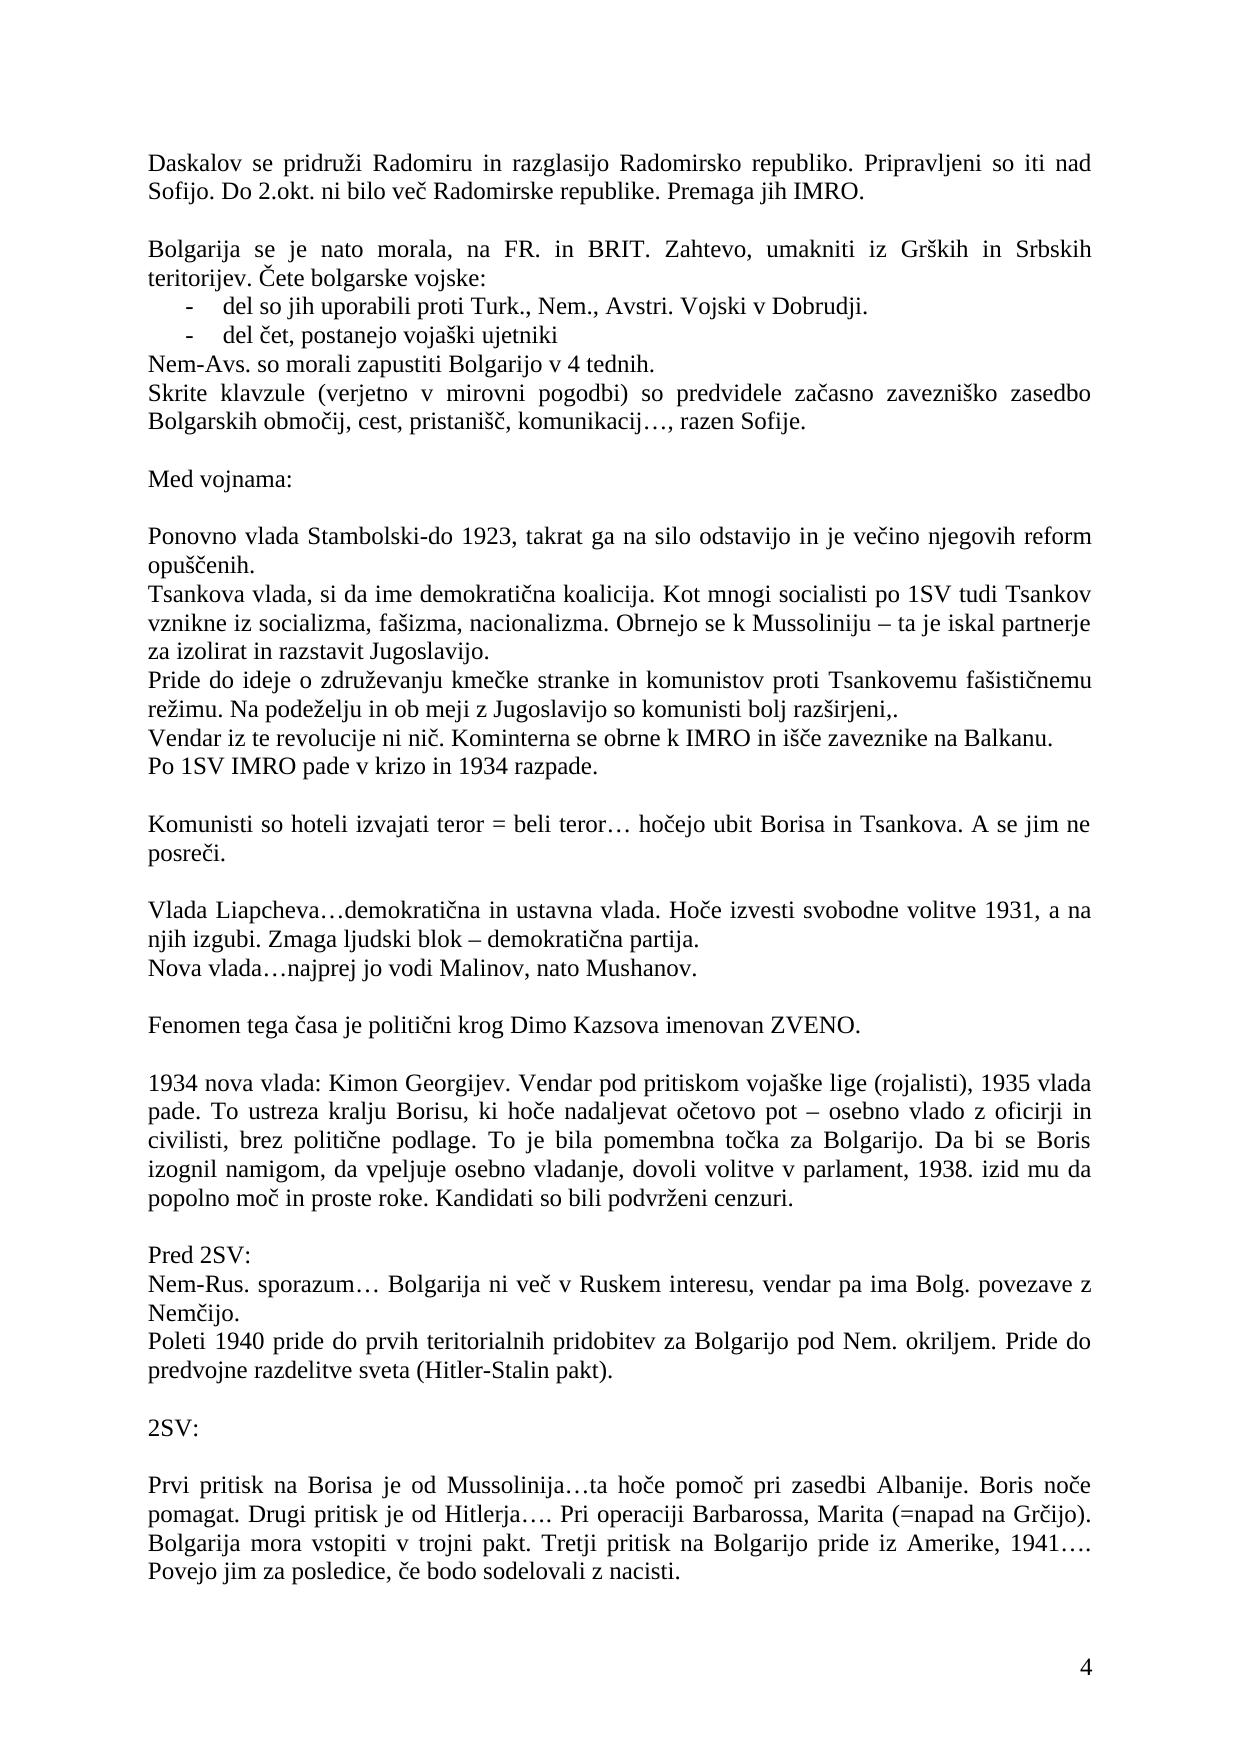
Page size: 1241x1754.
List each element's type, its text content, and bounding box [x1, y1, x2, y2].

text Komunisti so hoteli izvajati teror = beli teror… hočejo ubit Borisa in Tsankova. A se jim ne posreči. [148, 809, 1093, 866]
text Fenomen tega časa je politični krog Dimo Kazsova imenovan ZVENO. [148, 1010, 1093, 1039]
text Ponovno vlada Stambolski-do 1923, takrat ga na silo odstavijo in je večino njegovih reform opuščenih. [148, 521, 1093, 579]
text Po 1SV IMRO pade v krizo in 1934 razpade. [148, 751, 1093, 780]
text Poleti 1940 pride do prvih teritorialnih pridobitev za Bolgarijo pod Nem. okriljem. Pride do predvojne razdelitve sveta (Hitler-Stalin pakt). [148, 1326, 1093, 1384]
text Nem-Rus. sporazum… Bolgarija ni več v Ruskem interesu, vendar pa ima Bolg. povezave z Nemčijo. [148, 1269, 1093, 1326]
text Daskalov se pridruži Radomiru in razglasijo Radomirsko republiko. Pripravljeni so iti nad Sofijo. Do 2.okt. ni bilo več Radomirske republike. Premaga jih IMRO. [148, 148, 1093, 205]
text Vendar iz te revolucije ni nič. Kominterna se obrne k IMRO in išče zaveznike na Balkanu. [148, 723, 1093, 751]
text Tsankova vlada, si da ime demokratična koalicija. Kot mnogi socialisti po 1SV tudi Tsankov vznikne iz socializma, fašizma, nacionalizma. Obrnejo se k Mussoliniju – ta je iskal partnerje za izolirat in razstavit Jugoslavijo. [148, 579, 1093, 665]
text Nem-Avs. so morali zapustiti Bolgarijo v 4 tednih. [148, 349, 1093, 378]
text 1934 nova vlada: Kimon Georgijev. Vendar pod pritiskom vojaške lige (rojalisti), 1935 vlada pade. To ustreza kralju Borisu, ki hoče nadaljevat očetovo pot – osebno vlado z oficirji in civilisti, brez politične podlage. To je bila pomembna točka za Bolgarijo. Da bi se Boris izognil namigom, da vpeljuje osebno vladanje, dovoli volitve v parlament, 1938. izid mu da popolno moč in proste roke. Kandidati so bili podvrženi cenzuri. [148, 1068, 1093, 1211]
text Prvi pritisk na Borisa je od Mussolinija…ta hoče pomoč pri zasedbi Albanije. Boris noče pomagat. Drugi pritisk je od Hitlerja…. Pri operaciji Barbarossa, Marita (=napad na Grčijo). Bolgarija mora vstopiti v trojni pakt. Tretji pritisk na Bolgarijo pride iz Amerike, 1941…. Povejo jim za posledice, če bodo sodelovali z nacisti. [148, 1470, 1093, 1585]
list del čet, postanejo vojaški ujetniki [185, 320, 1093, 349]
text Bolgarija se je nato morala, na FR. in BRIT. Zahtevo, umakniti iz Grških in Srbskih teritorijev. Čete bolgarske vojske: [148, 234, 1093, 291]
text 2SV: [148, 1413, 1093, 1441]
text Pred 2SV: [148, 1240, 1093, 1269]
text Med vojnama: [148, 464, 1093, 493]
text Pride do ideje o združevanju kmečke stranke in komunistov proti Tsankovemu fašističnemu režimu. Na podeželju in ob meji z Jugoslavijo so komunisti bolj razširjeni,. [148, 665, 1093, 723]
text Skrite klavzule (verjetno v mirovni pogodbi) so predvidele začasno zavezniško zasedbo Bolgarskih območij, cest, pristanišč, komunikacij…, razen Sofije. [148, 378, 1093, 435]
list del so jih uporabili proti Turk., Nem., Avstri. Vojski v Dobrudji. [185, 291, 1093, 320]
text Vlada Liapcheva…demokratična in ustavna vlada. Hoče izvesti svobodne volitve 1931, a na njih izgubi. Zmaga ljudski blok – demokratična partija. [148, 895, 1093, 953]
text Nova vlada…najprej jo vodi Malinov, nato Mushanov. [148, 953, 1093, 981]
